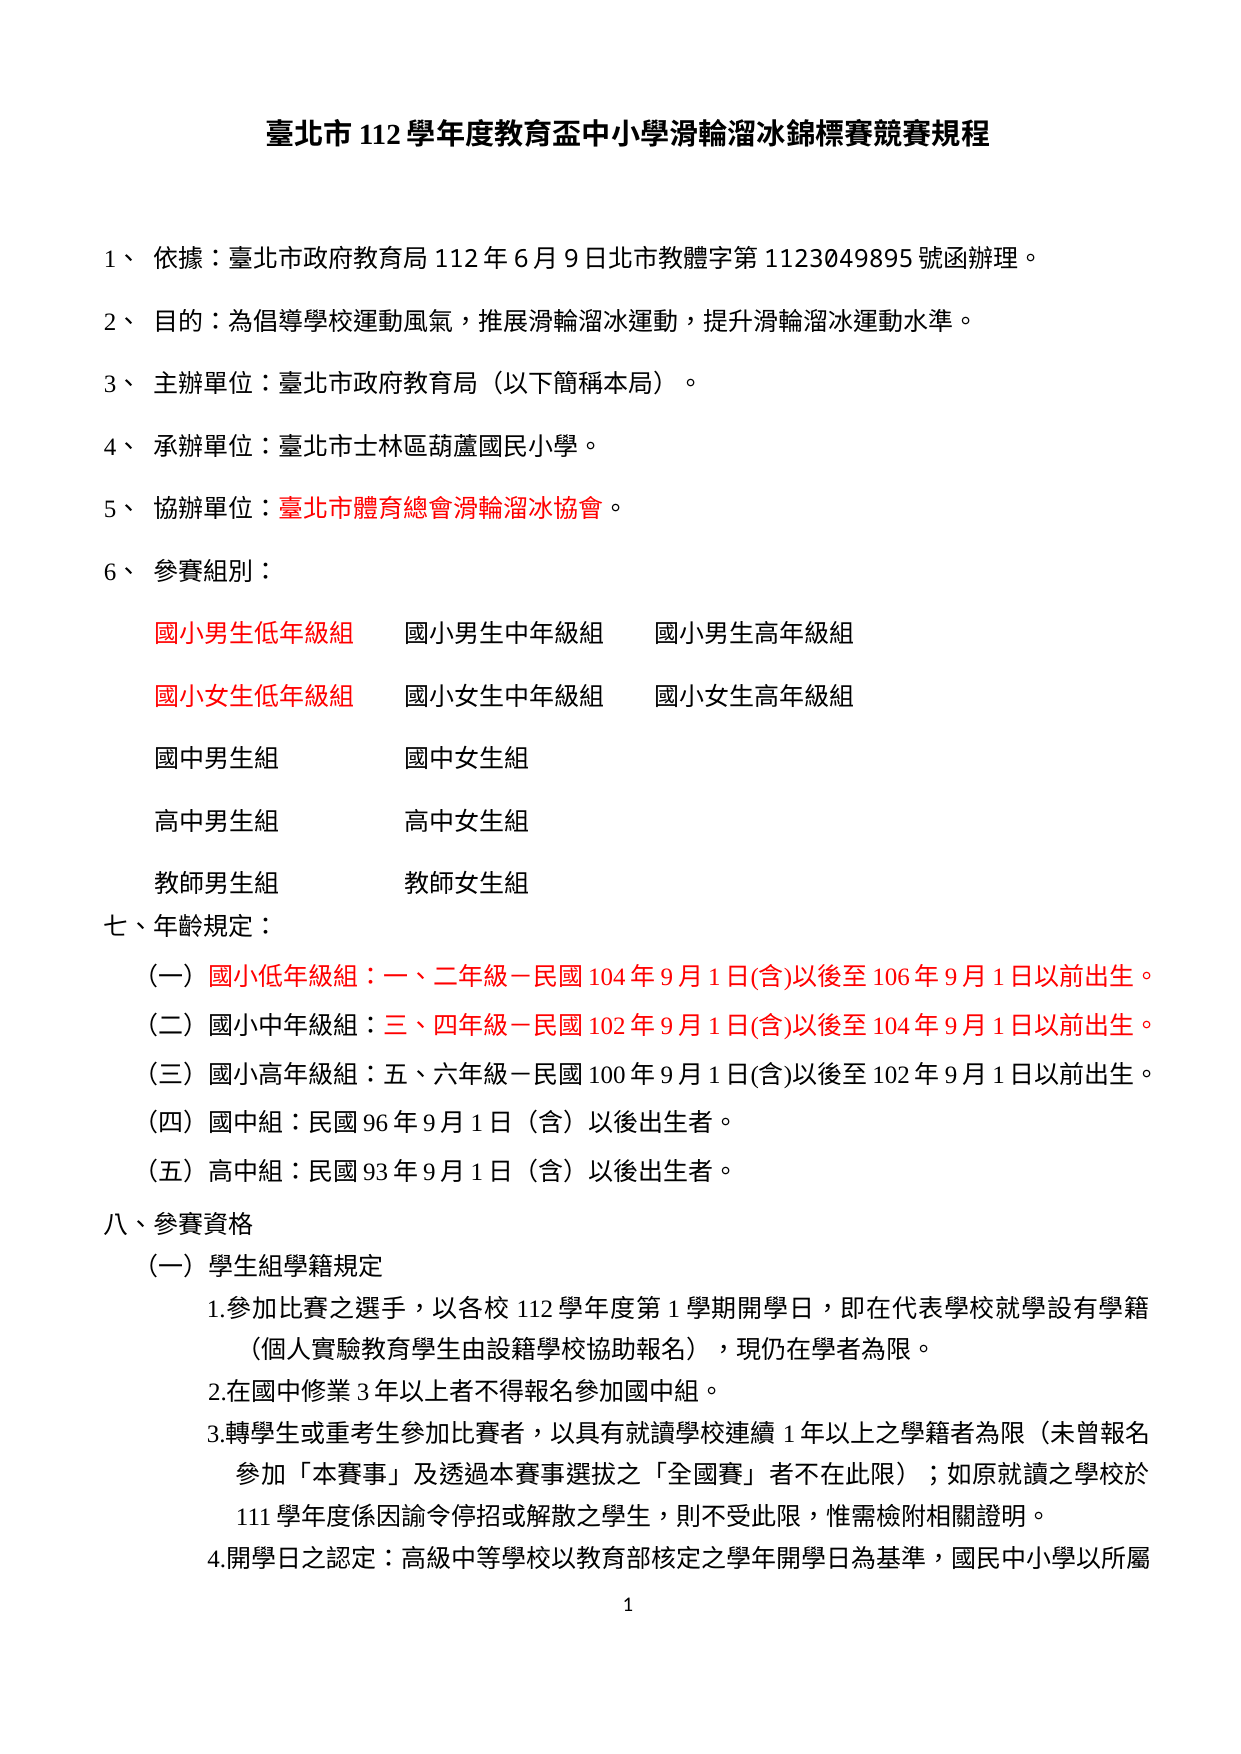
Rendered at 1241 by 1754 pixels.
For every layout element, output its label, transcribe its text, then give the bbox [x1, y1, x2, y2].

text （一）國小低年級組：一、二年級－民國104年9月1日(含)以後至106年9月1日以前出生。 [103, 957, 1152, 993]
text 國小女生低年級組 國小女生中年級組 國小女生高年級組 [148, 652, 1152, 715]
list 協辦單位：臺北市體育總會滑輪溜冰協會。 [103, 465, 1152, 527]
text 八、參賽資格 [103, 1200, 1152, 1242]
text 3.轉學生或重考生參加比賽者，以具有就讀學校連續1年以上之學籍者為限（未曾報名參加「本賽事」及透過本賽事選拔之「全國賽」者不在此限）；如原就讀之學校於111學年度係因諭令停招或解散之學生，則不受此限，惟需檢附相關證明。 [207, 1409, 1152, 1534]
text （一）學生組學籍規定 [103, 1242, 1152, 1284]
list 目的：為倡導學校運動風氣，推展滑輪溜冰運動，提升滑輪溜冰運動水準。 [103, 277, 1152, 340]
text （四）國中組：民國96年9月1日（含）以後出生者。 [103, 1103, 1152, 1139]
text 4.開學日之認定：高級中等學校以教育部核定之學年開學日為基準，國民中小學以所屬 [207, 1534, 1152, 1575]
list 依據：臺北市政府教育局112年6月9日北市教體字第1123049895號函辦理。 [103, 215, 1152, 277]
list 主辦單位：臺北市政府教育局（以下簡稱本局）。 [103, 340, 1152, 402]
text 1.參加比賽之選手，以各校112學年度第1學期開學日，即在代表學校就學設有學籍（個人實驗教育學生由設籍學校協助報名），現仍在學者為限。 [207, 1284, 1152, 1367]
list 承辦單位：臺北市士林區葫蘆國民小學。 [103, 402, 1152, 465]
text （三）國小高年級組：五、六年級－民國100年9月1日(含)以後至102年9月1日以前出生。 [133, 1054, 1152, 1090]
text （二）國小中年級組：三、四年級－民國102年9月1日(含)以後至104年9月1日以前出生。 [103, 1005, 1152, 1042]
text （五）高中組：民國93年9月1日（含）以後出生者。 [103, 1152, 1152, 1188]
text 國中男生組 國中女生組 [148, 715, 1152, 777]
text 七、年齡規定： [103, 902, 1152, 944]
text 教師男生組 教師女生組 [148, 840, 1152, 902]
text 臺北市112學年度教育盃中小學滑輪溜冰錦標賽競賽規程 [103, 90, 1152, 152]
list 參賽組別： [103, 527, 1152, 590]
text 國小男生低年級組 國小男生中年級組 國小男生高年級組 [148, 590, 1152, 652]
text 2.在國中修業3年以上者不得報名參加國中組。 [208, 1367, 1152, 1409]
text 高中男生組 高中女生組 [148, 777, 1152, 840]
